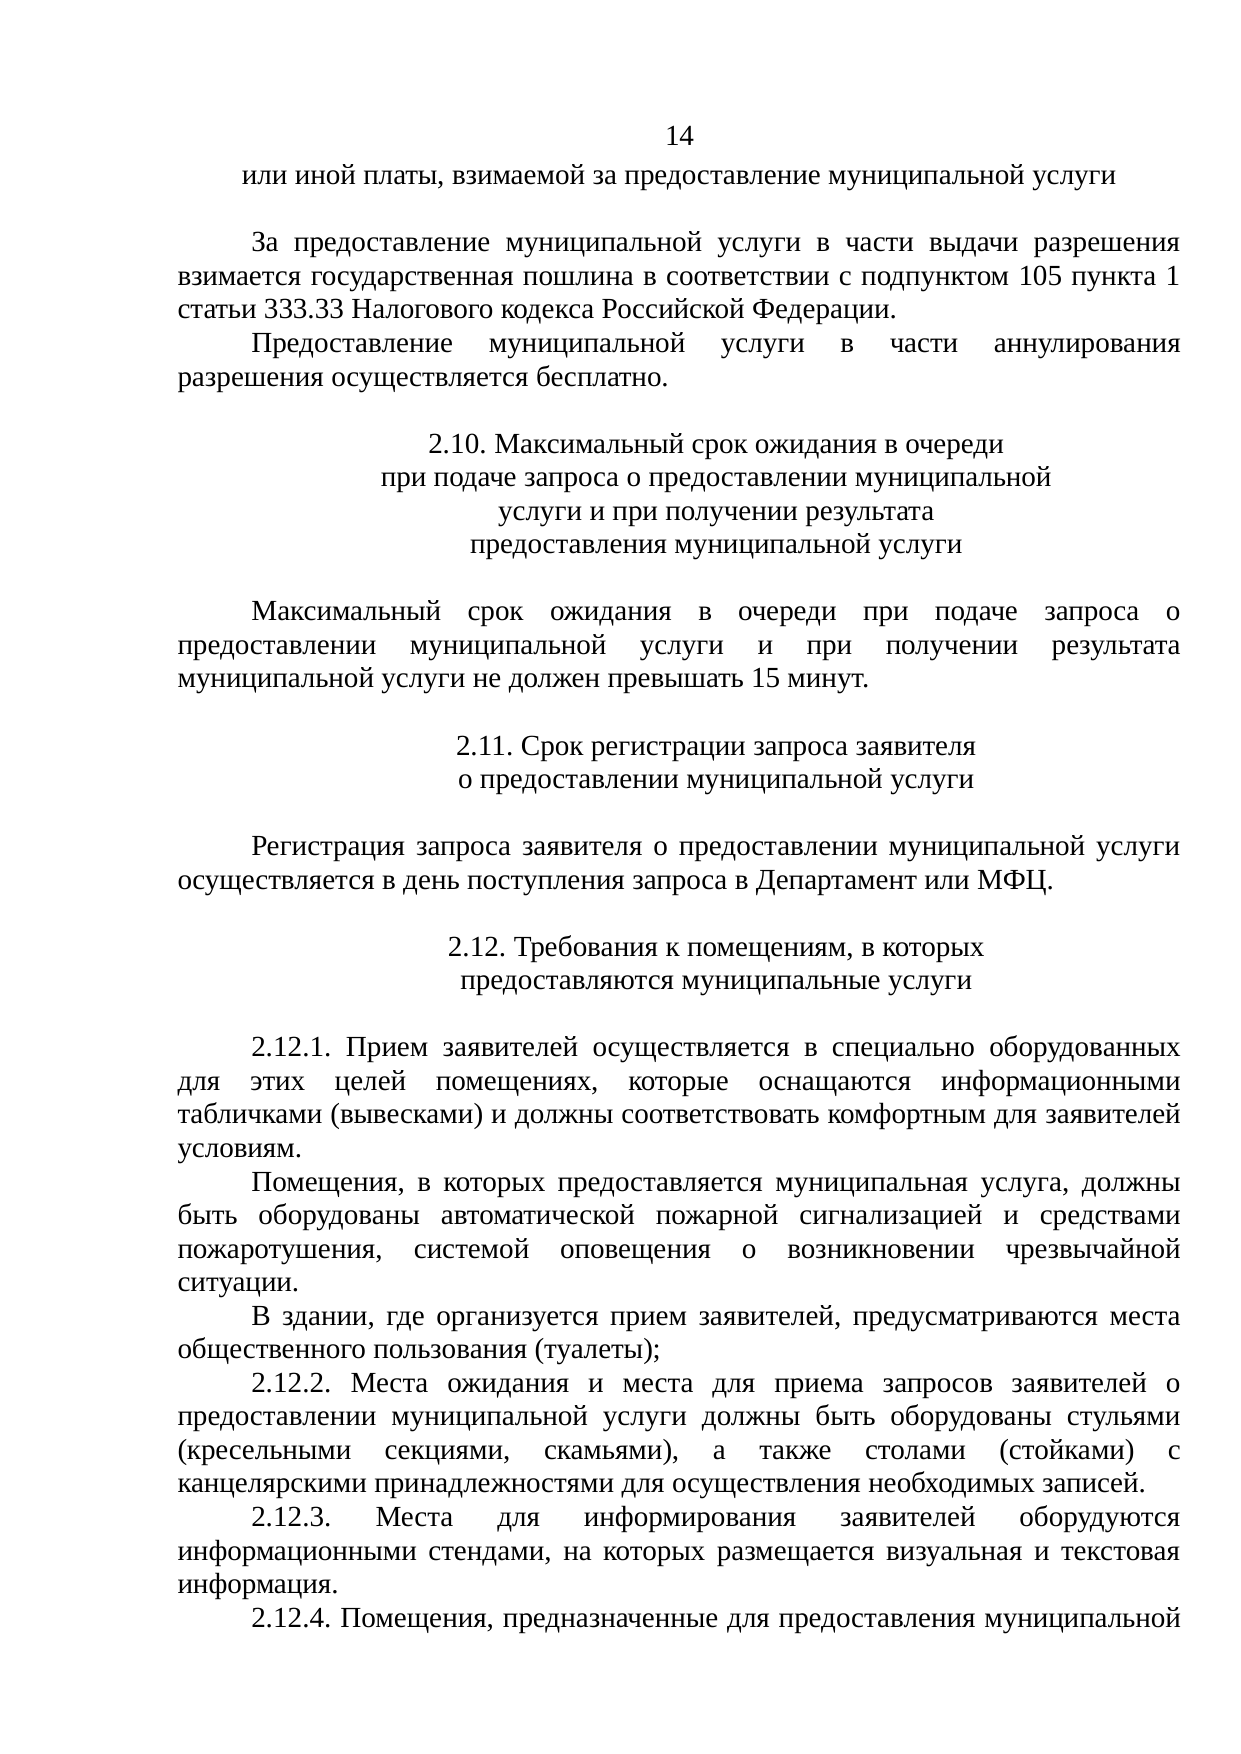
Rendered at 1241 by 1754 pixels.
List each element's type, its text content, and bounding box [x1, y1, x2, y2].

text Регистрация запроса заявителя о предоставлении муниципальной услуги осуществляется в день поступления запроса в Департамент или МФЦ. [177, 828, 1181, 896]
text при подаче запроса о предоставлении муниципальной [177, 459, 1181, 493]
text 2.12.3. Места для информирования заявителей оборудуются информационными стендами, на которых размещается визуальная и текстовая информация. [177, 1499, 1181, 1600]
text предоставления муниципальной услуги [177, 527, 1181, 560]
text Предоставление муниципальной услуги в части аннулирования разрешения осуществляется бесплатно. [177, 325, 1181, 392]
text В здании, где организуется прием заявителей, предусматриваются места общественного пользования (туалеты); [177, 1298, 1181, 1365]
text о предоставлении муниципальной услуги [177, 761, 1181, 795]
text 2.12.4. Помещения, предназначенные для предоставления муниципальной [177, 1600, 1181, 1633]
text 2.12. Требования к помещениям, в которых [177, 929, 1181, 963]
text или иной платы, взимаемой за предоставление муниципальной услуги [177, 158, 1181, 191]
text Максимальный срок ожидания в очереди при подаче запроса о предоставлении муниципальной услуги и при получении результата муниципальной услуги не должен превышать 15 минут. [177, 594, 1181, 694]
text услуги и при получении результата [177, 493, 1181, 527]
text 2.11. Срок регистрации запроса заявителя [177, 728, 1181, 761]
text 2.12.2. Места ожидания и места для приема запросов заявителей о предоставлении муниципальной услуги должны быть оборудованы стульями (кресельными секциями, скамьями), а также столами (стойками) с канцелярскими принадлежностями для осуществления необходимых записей. [177, 1365, 1181, 1499]
text За предоставление муниципальной услуги в части выдачи разрешения взимается государственная пошлина в соответствии с подпунктом 105 пункта 1 статьи 333.33 Налогового кодекса Российской Федерации. [177, 225, 1181, 325]
text 2.12.1. Прием заявителей осуществляется в специально оборудованных для этих целей помещениях, которые оснащаются информационными табличками (вывесками) и должны соответствовать комфортным для заявителей условиям. [177, 1030, 1181, 1164]
text предоставляются муниципальные услуги [177, 963, 1181, 996]
text Помещения, в которых предоставляется муниципальная услуга, должны быть оборудованы автоматической пожарной сигнализацией и средствами пожаротушения, системой оповещения о возникновении чрезвычайной ситуации. [177, 1164, 1181, 1298]
text 2.10. Максимальный срок ожидания в очереди [177, 426, 1181, 459]
